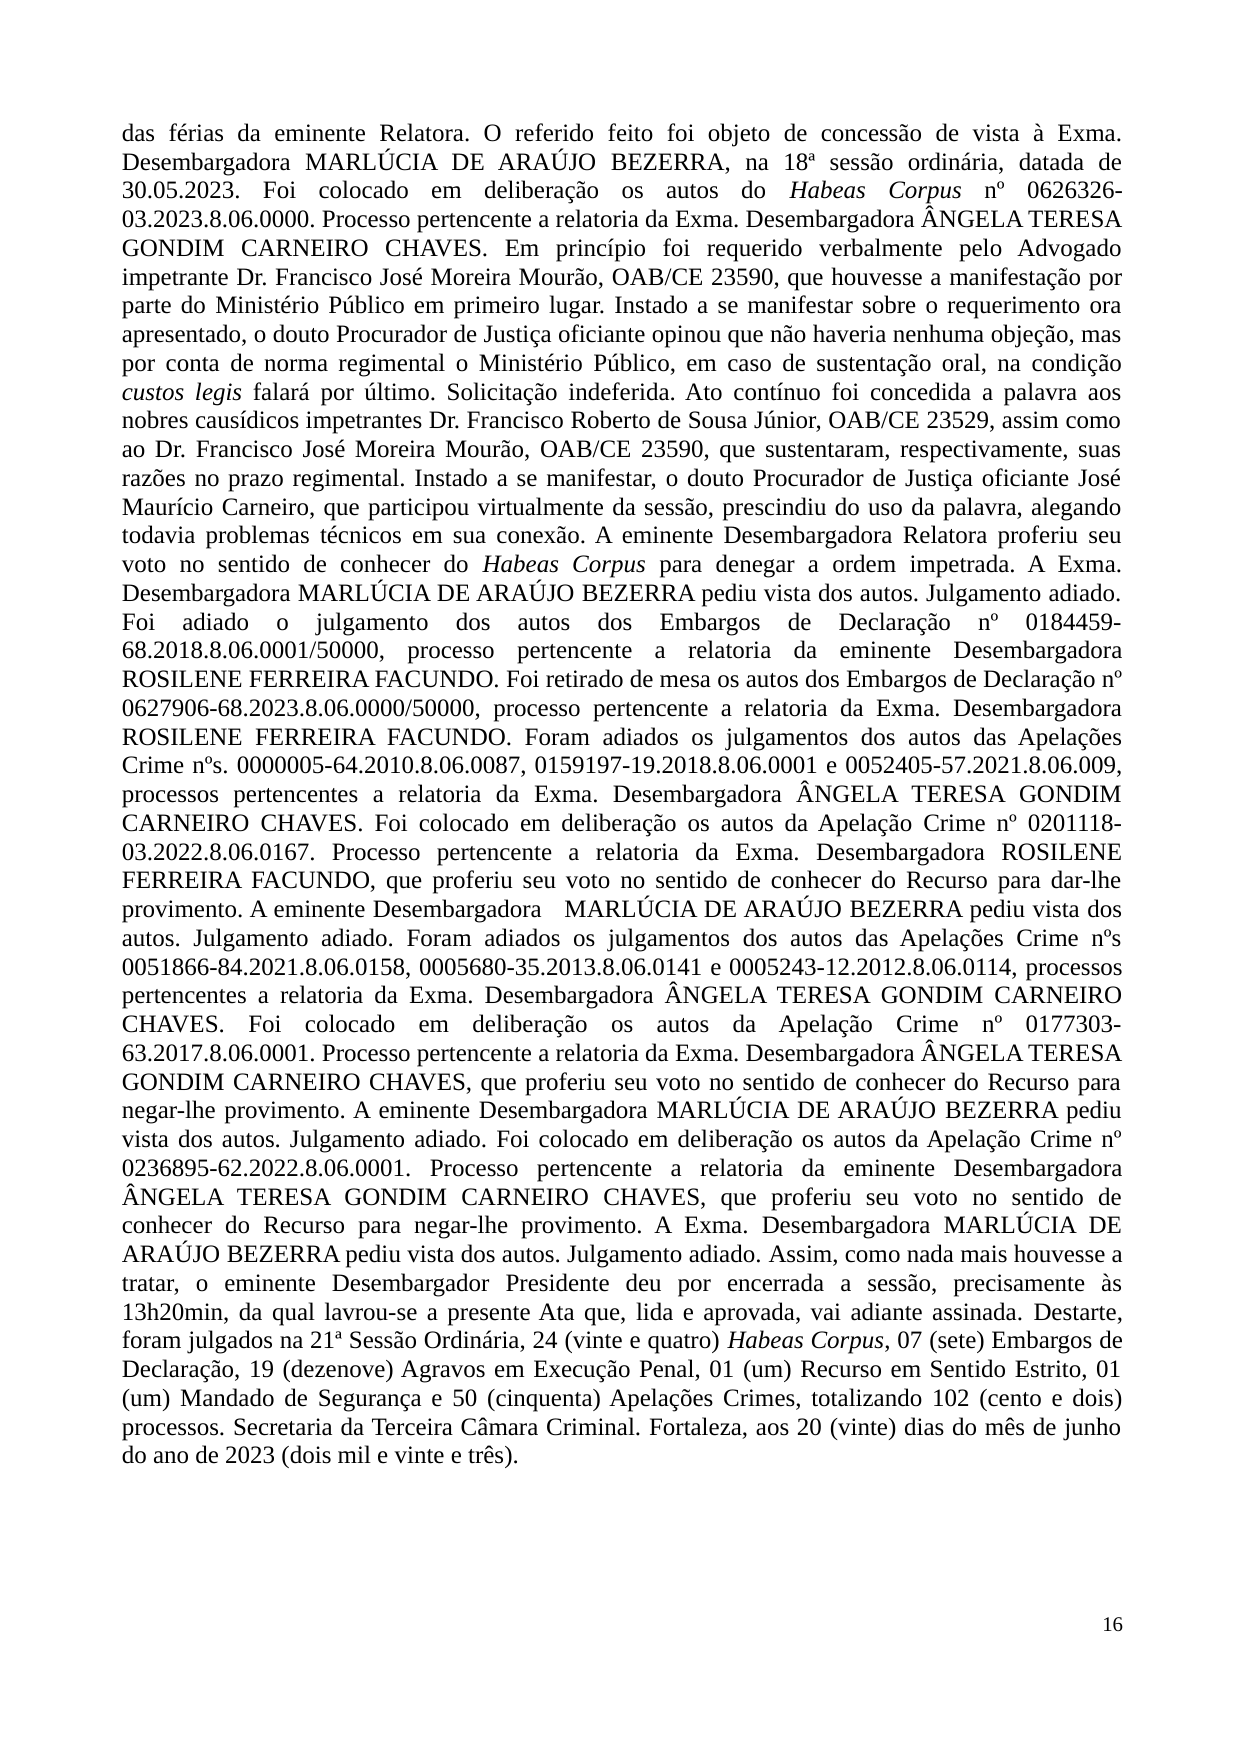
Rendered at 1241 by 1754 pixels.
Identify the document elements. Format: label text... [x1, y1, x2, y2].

text das férias da eminente Relatora. O referido feito foi objeto de concessão de vista à Exma. Desembargadora MARLÚCIA DE ARAÚJO BEZERRA, na 18ª sessão ordinária, datada de 30.05.2023. Foi colocado em deliberação os autos do Habeas Corpus nº 0626326-03.2023.8.06.0000. Processo pertencente a relatoria da Exma. Desembargadora ÂNGELA TERESA GONDIM CARNEIRO CHAVES. Em princípio foi requerido verbalmente pelo Advogado impetrante Dr. Francisco José Moreira Mourão, OAB/CE 23590, que houvesse a manifestação por parte do Ministério Público em primeiro lugar. Instado a se manifestar sobre o requerimento ora apresentado, o douto Procurador de Justiça oficiante opinou que não haveria nenhuma objeção, mas por conta de norma regimental o Ministério Público, em caso de sustentação oral, na condição custos legis falará por último. Solicitação indeferida. Ato contínuo foi concedida a palavra aos nobres causídicos impetrantes Dr. Francisco Roberto de Sousa Júnior, OAB/CE 23529, assim como ao Dr. Francisco José Moreira Mourão, OAB/CE 23590, que sustentaram, respectivamente, suas razões no prazo regimental. Instado a se manifestar, o douto Procurador de Justiça oficiante José Maurício Carneiro, que participou virtualmente da sessão, prescindiu do uso da palavra, alegando todavia problemas técnicos em sua conexão. A eminente Desembargadora Relatora proferiu seu voto no sentido de conhecer do Habeas Corpus para denegar a ordem impetrada. A Exma. Desembargadora MARLÚCIA DE ARAÚJO BEZERRA pediu vista dos autos. Julgamento adiado. Foi adiado o julgamento dos autos dos Embargos de Declaração nº 0184459-68.2018.8.06.0001/50000, processo pertencente a relatoria da eminente Desembargadora ROSILENE FERREIRA FACUNDO. Foi retirado de mesa os autos dos Embargos de Declaração nº 0627906-68.2023.8.06.0000/50000, processo pertencente a relatoria da Exma. Desembargadora ROSILENE FERREIRA FACUNDO. Foram adiados os julgamentos dos autos das Apelações Crime nºs. 0000005-64.2010.8.06.0087, 0159197-19.2018.8.06.0001 e 0052405-57.2021.8.06.009, processos pertencentes a relatoria da Exma. Desembargadora ÂNGELA TERESA GONDIM CARNEIRO CHAVES. Foi colocado em deliberação os autos da Apelação Crime nº 0201118-03.2022.8.06.0167. Processo pertencente a relatoria da Exma. Desembargadora ROSILENE FERREIRA FACUNDO, que proferiu seu voto no sentido de conhecer do Recurso para dar-lhe provimento. A eminente Desembargadora MARLÚCIA DE ARAÚJO BEZERRA pediu vista dos autos. Julgamento adiado. Foram adiados os julgamentos dos autos das Apelações Crime nºs 0051866-84.2021.8.06.0158, 0005680-35.2013.8.06.0141 e 0005243-12.2012.8.06.0114, processos pertencentes a relatoria da Exma. Desembargadora ÂNGELA TERESA GONDIM CARNEIRO CHAVES. Foi colocado em deliberação os autos da Apelação Crime nº 0177303-63.2017.8.06.0001. Processo pertencente a relatoria da Exma. Desembargadora ÂNGELA TERESA GONDIM CARNEIRO CHAVES, que proferiu seu voto no sentido de conhecer do Recurso para negar-lhe provimento. A eminente Desembargadora MARLÚCIA DE ARAÚJO BEZERRA pediu vista dos autos. Julgamento adiado. Foi colocado em deliberação os autos da Apelação Crime nº 0236895-62.2022.8.06.0001. Processo pertencente a relatoria da eminente Desembargadora ÂNGELA TERESA GONDIM CARNEIRO CHAVES, que proferiu seu voto no sentido de conhecer do Recurso para negar-lhe provimento. A Exma. Desembargadora MARLÚCIA DE ARAÚJO BEZERRA pediu vista dos autos. Julgamento adiado. Assim, como nada mais houvesse a tratar, o eminente Desembargador Presidente deu por encerrada a sessão, precisamente às 13h20min, da qual lavrou-se a presente Ata que, lida e aprovada, vai adiante assinada. Destarte, foram julgados na 21ª Sessão Ordinária, 24 (vinte e quatro) Habeas Corpus, 07 (sete) Embargos de Declaração, 19 (dezenove) Agravos em Execução Penal, 01 (um) Recurso em Sentido Estrito, 01 (um) Mandado de Segurança e 50 (cinquenta) Apelações Crimes, totalizando 102 (cento e dois) processos. Secretaria da Terceira Câmara Criminal. Fortaleza, aos 20 (vinte) dias do mês de junho do ano de 2023 (dois mil e vinte e três). [122, 118, 1123, 1469]
